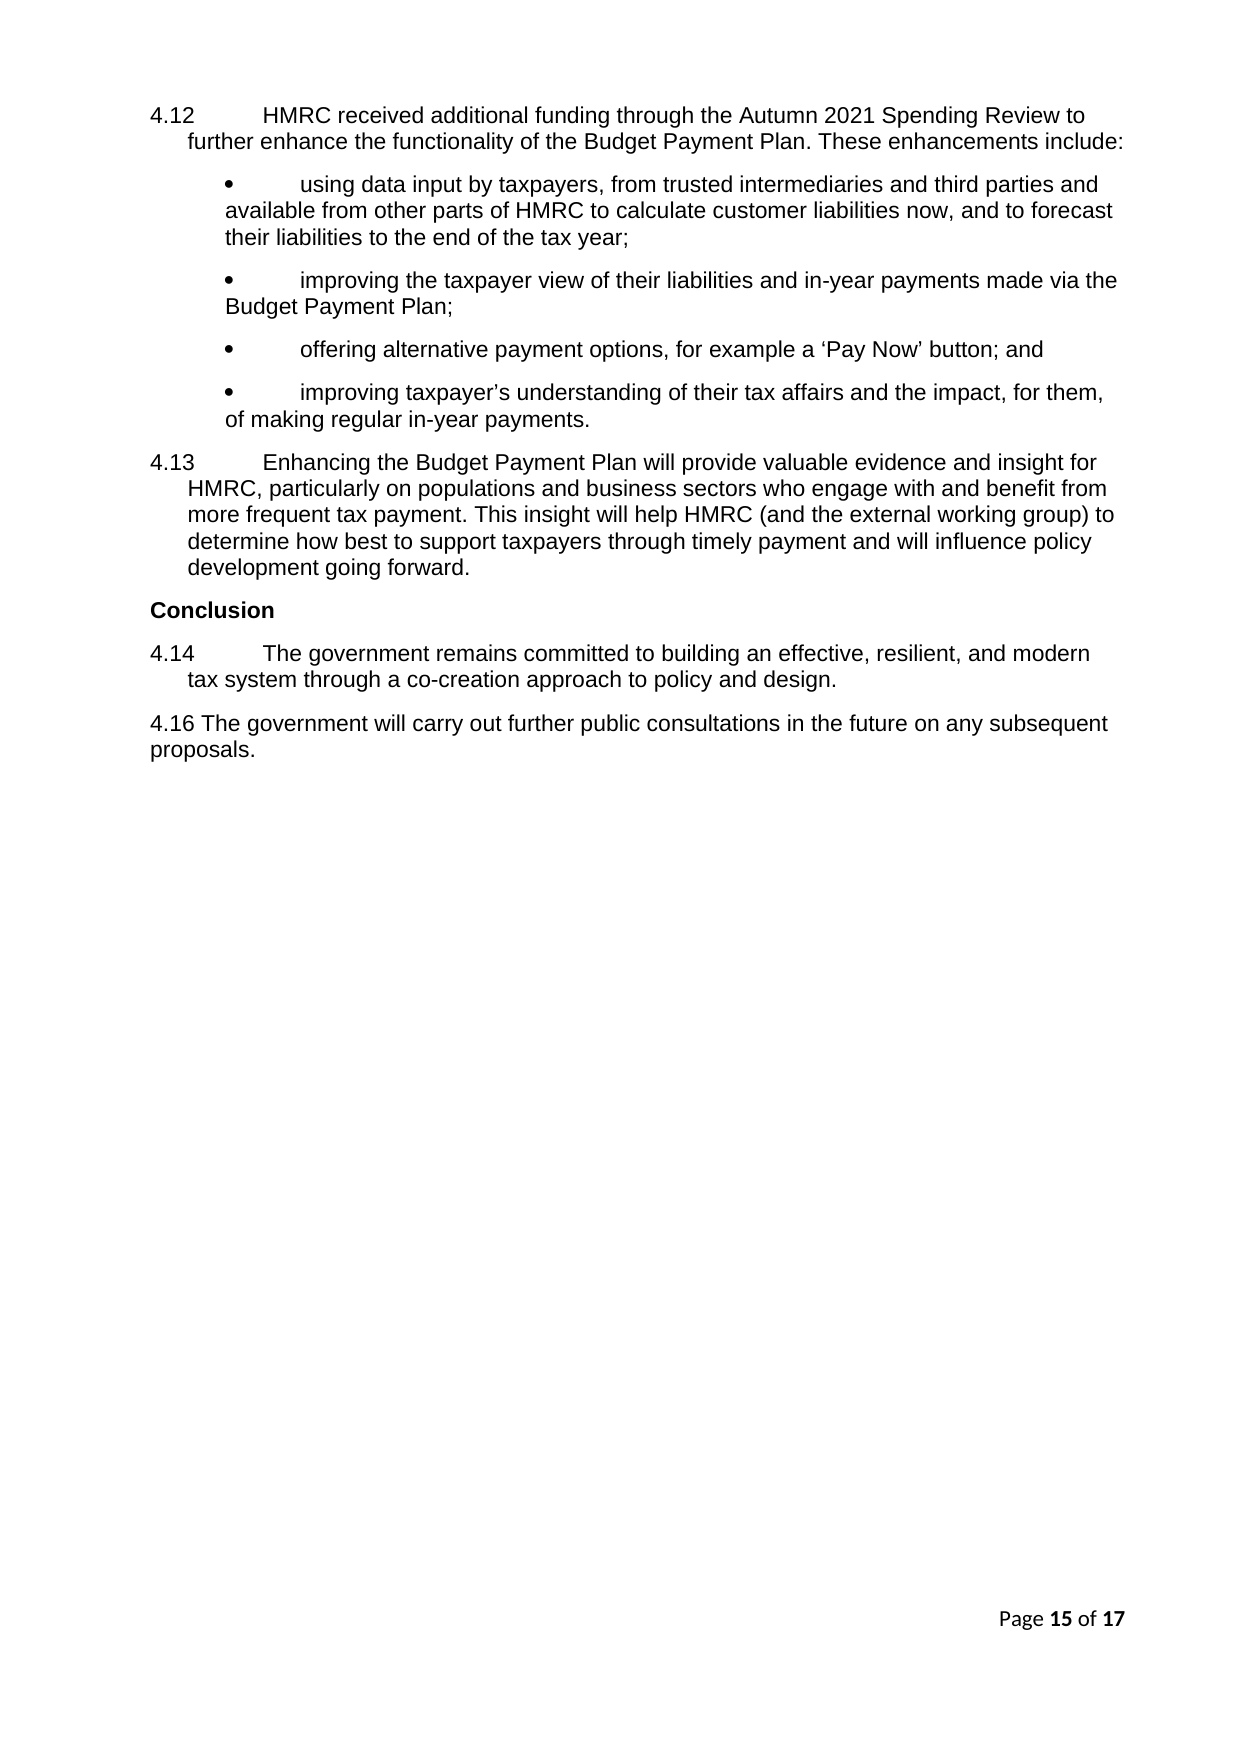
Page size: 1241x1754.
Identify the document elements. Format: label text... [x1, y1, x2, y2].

list Enhancing the Budget Payment Plan will provide valuable evidence and insight for HMRC, particularly on populations and business sectors who engage with and benefit from more frequent tax payment. This insight will help HMRC (and the external working group) to determine how best to support taxpayers through timely payment and will influence policy development going forward. [150, 449, 1125, 580]
list The government remains committed to building an effective, resilient, and modern tax system through a co-creation approach to policy and design. [150, 640, 1125, 693]
list improving taxpayer’s understanding of their tax affairs and the impact, for them, of making regular in-year payments. [225, 379, 1125, 432]
list offering alternative payment options, for example a ‘Pay Now’ button; and [225, 336, 1125, 363]
list using data input by taxpayers, from trusted intermediaries and third parties and available from other parts of HMRC to calculate customer liabilities now, and to forecast their liabilities to the end of the tax year; [225, 171, 1125, 250]
list HMRC received additional funding through the Autumn 2021 Spending Review to further enhance the functionality of the Budget Payment Plan. These enhancements include: [150, 102, 1125, 154]
text Conclusion [150, 597, 1125, 623]
list improving the taxpayer view of their liabilities and in-year payments made via the Budget Payment Plan; [225, 267, 1125, 319]
text 4.16 The government will carry out further public consultations in the future on any subsequent proposals. [150, 709, 1125, 762]
